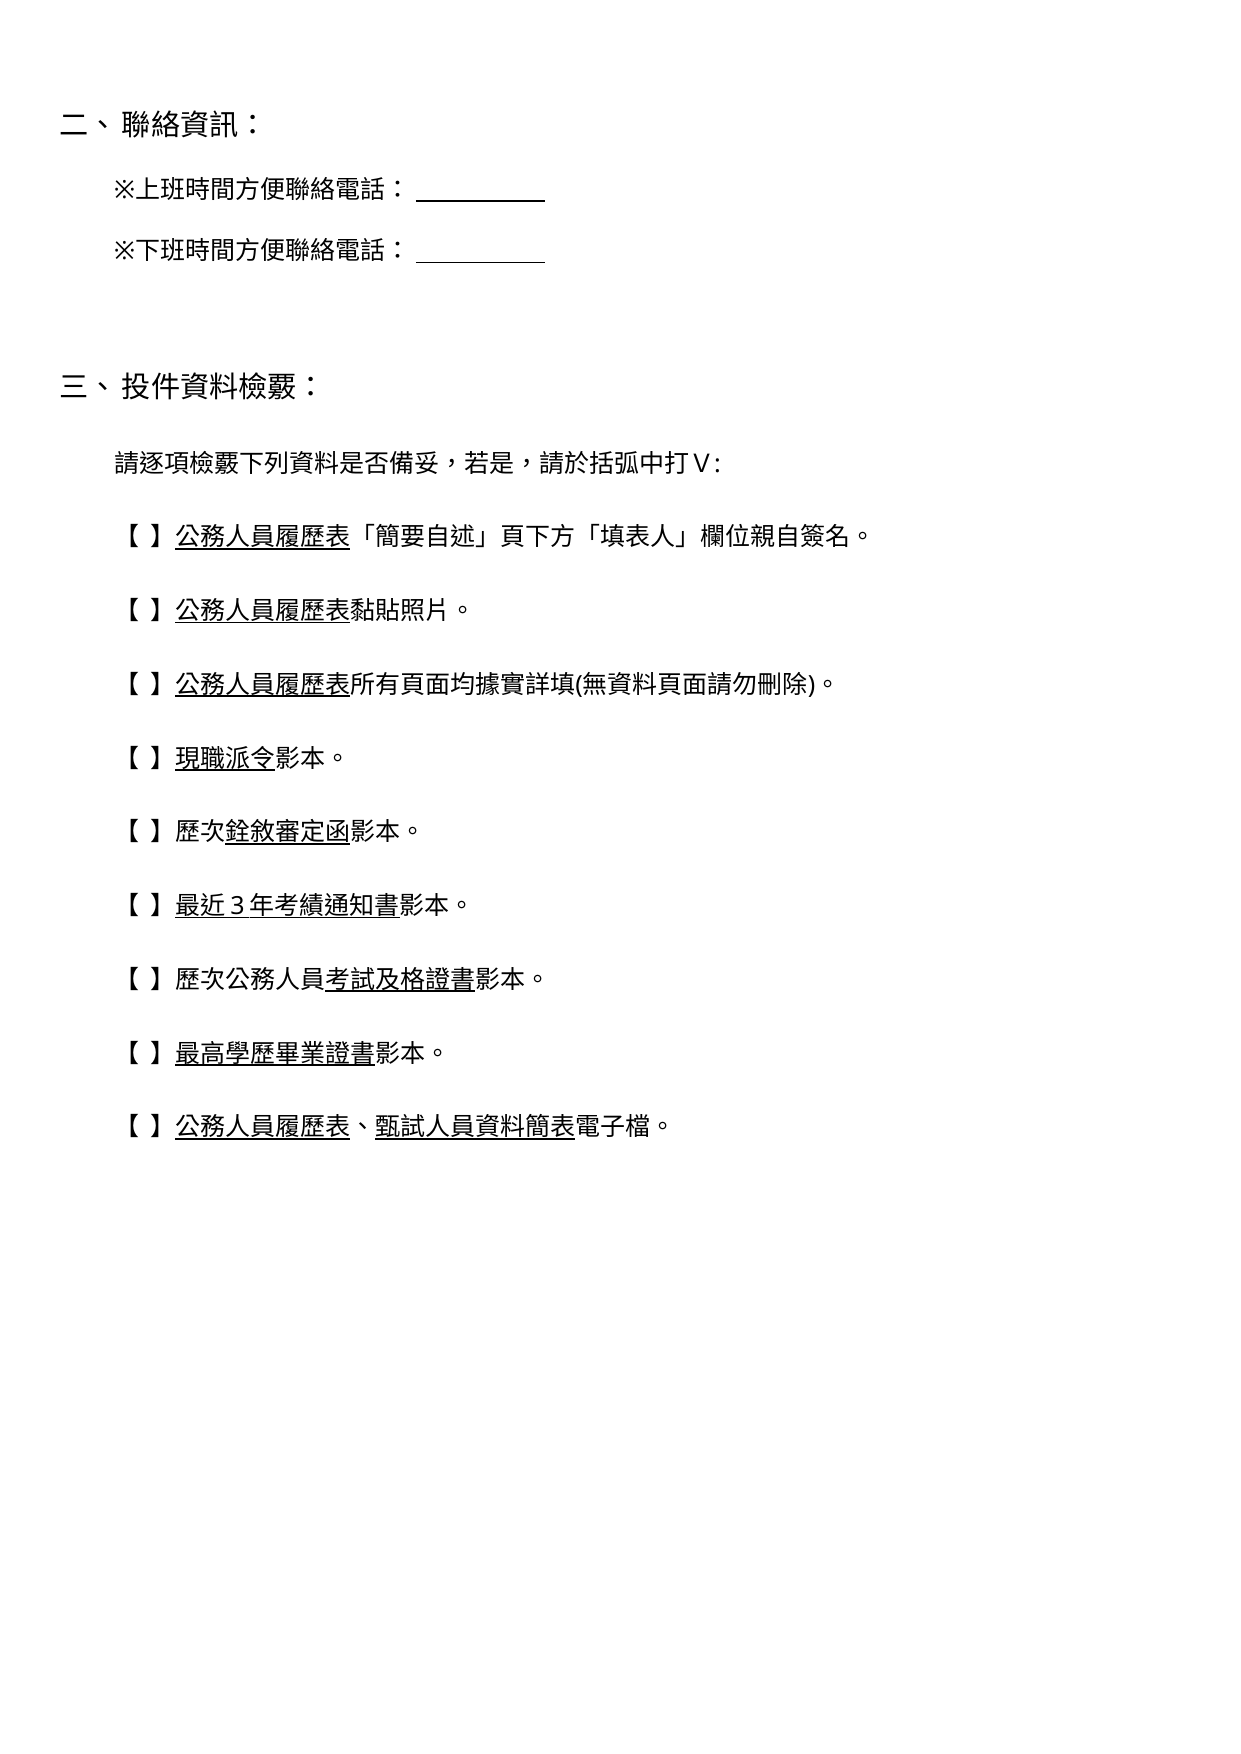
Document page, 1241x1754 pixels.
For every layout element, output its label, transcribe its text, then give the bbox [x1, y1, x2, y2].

text 【 】最高學歷畢業證書影本。 [114, 1033, 1181, 1069]
text ※下班時間方便聯絡電話： [114, 231, 1181, 267]
text 【 】歷次公務人員考試及格證書影本。 [114, 959, 1181, 996]
text 【 】最近3年考績通知書影本。 [114, 886, 1181, 922]
text 【 】公務人員履歷表、甄試人員資料簡表電子檔。 [114, 1107, 1181, 1143]
text 【 】公務人員履歷表「簡要自述」頁下方「填表人」欄位親自簽名。 [114, 517, 1181, 553]
text 請逐項檢覈下列資料是否備妥，若是，請於括弧中打Ｖ: [114, 443, 1181, 479]
text 【 】公務人員履歷表所有頁面均據實詳填(無資料頁面請勿刪除)。 [114, 664, 1181, 701]
text 【 】公務人員履歷表黏貼照片。 [114, 591, 1181, 627]
list 投件資料檢覈： [59, 363, 1181, 406]
list 聯絡資訊： [59, 102, 1181, 144]
text ※上班時間方便聯絡電話： [114, 169, 1181, 206]
text 【 】歷次銓敘審定函影本。 [114, 812, 1181, 848]
text 【 】現職派令影本。 [114, 738, 1181, 774]
